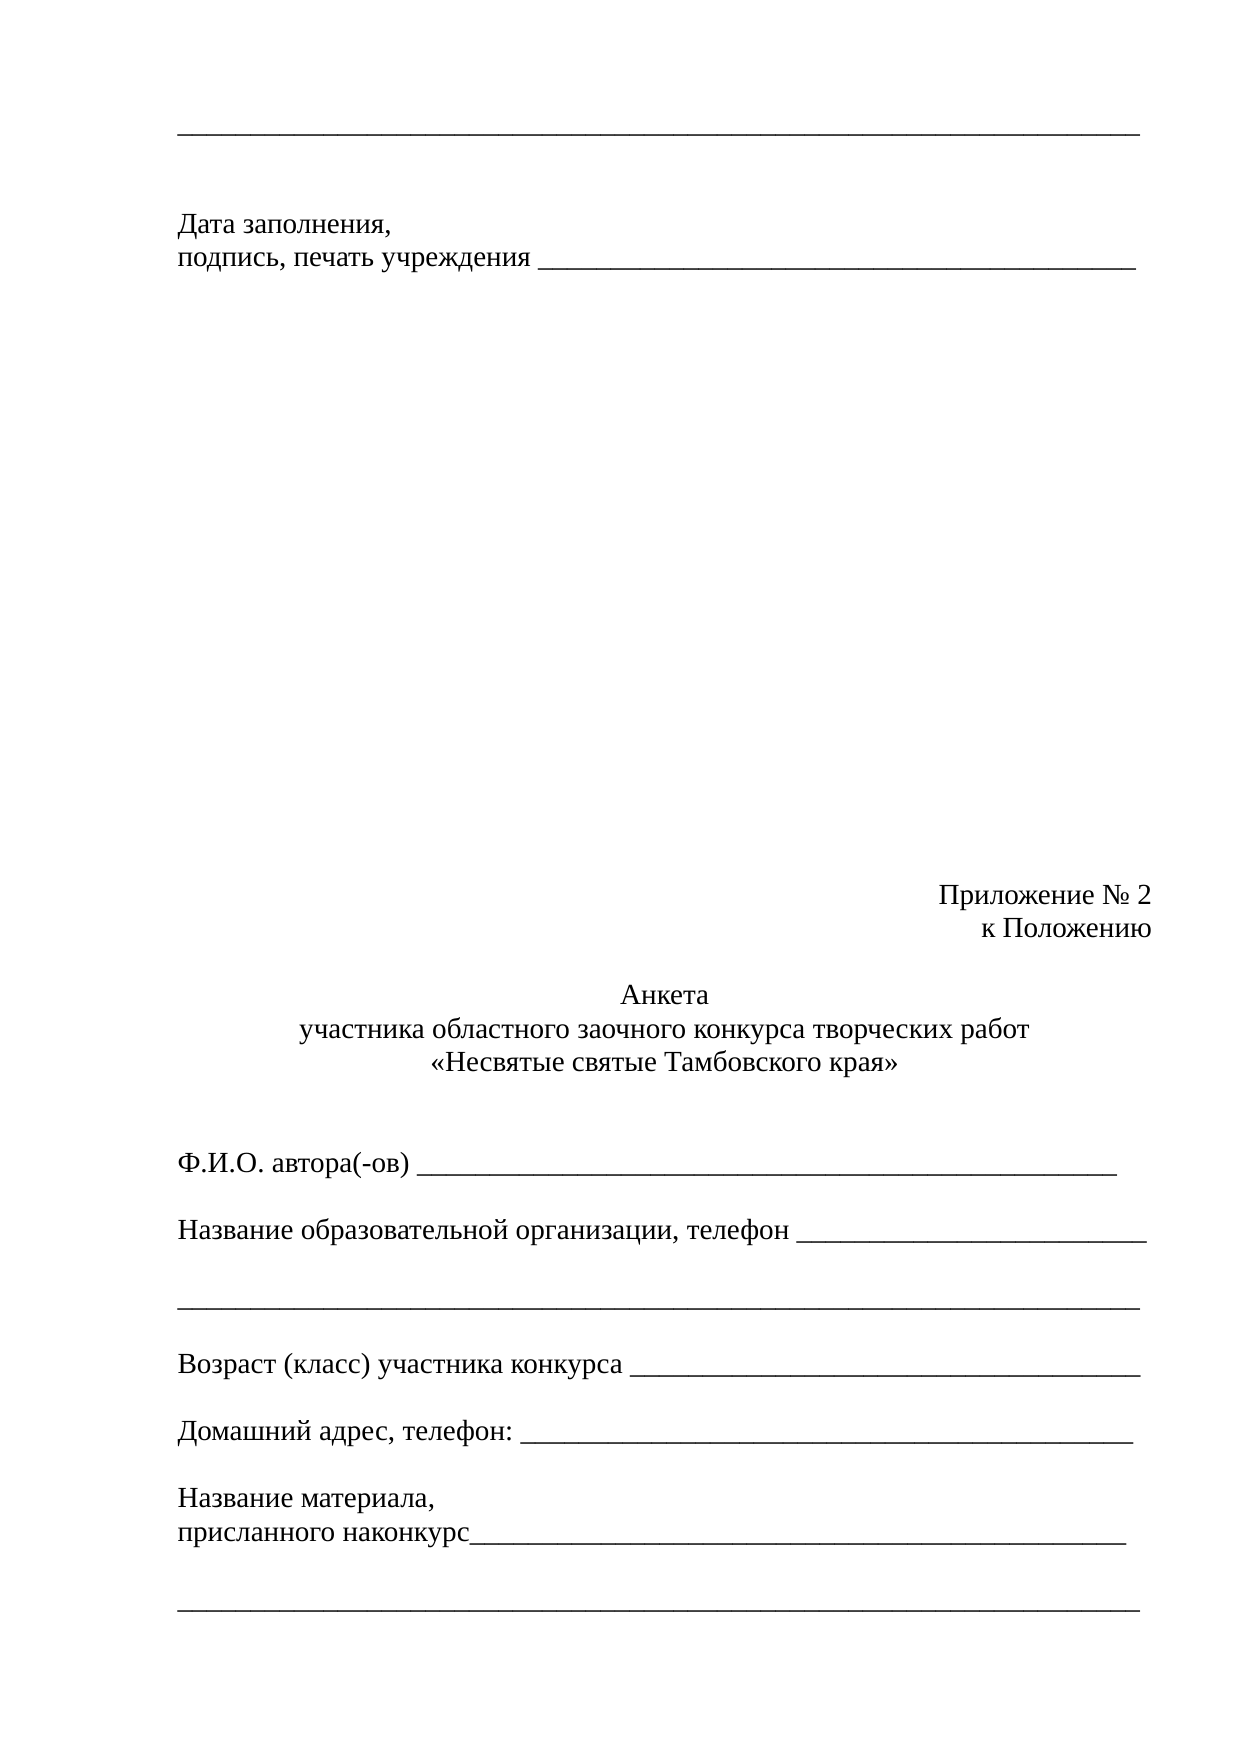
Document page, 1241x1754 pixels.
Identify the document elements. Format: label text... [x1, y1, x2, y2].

text __________________________________________________________________ [177, 105, 1152, 139]
text Возраст (класс) участника конкурса ___________________________________ [177, 1346, 1152, 1380]
text Домашний адрес, телефон: __________________________________________ [177, 1413, 1152, 1447]
text __________________________________________________________________ [177, 1279, 1152, 1313]
text Название материала, [177, 1481, 1152, 1514]
text подпись, печать учреждения _________________________________________ [177, 239, 1152, 273]
text Название образовательной организации, телефон ________________________ [177, 1212, 1152, 1246]
text «Несвятые святые Тамбовского края» [177, 1044, 1152, 1078]
text присланного наконкурс_____________________________________________ [177, 1514, 1152, 1548]
text Приложение № 2 [177, 877, 1152, 910]
text Анкета [177, 977, 1152, 1011]
text __________________________________________________________________ [177, 1581, 1152, 1615]
text к Положению [177, 910, 1152, 944]
text Дата заполнения, [177, 206, 1152, 239]
text Ф.И.О. автора(-ов) ________________________________________________ [177, 1145, 1152, 1179]
text участника областного заочного конкурса творческих работ [177, 1011, 1152, 1044]
